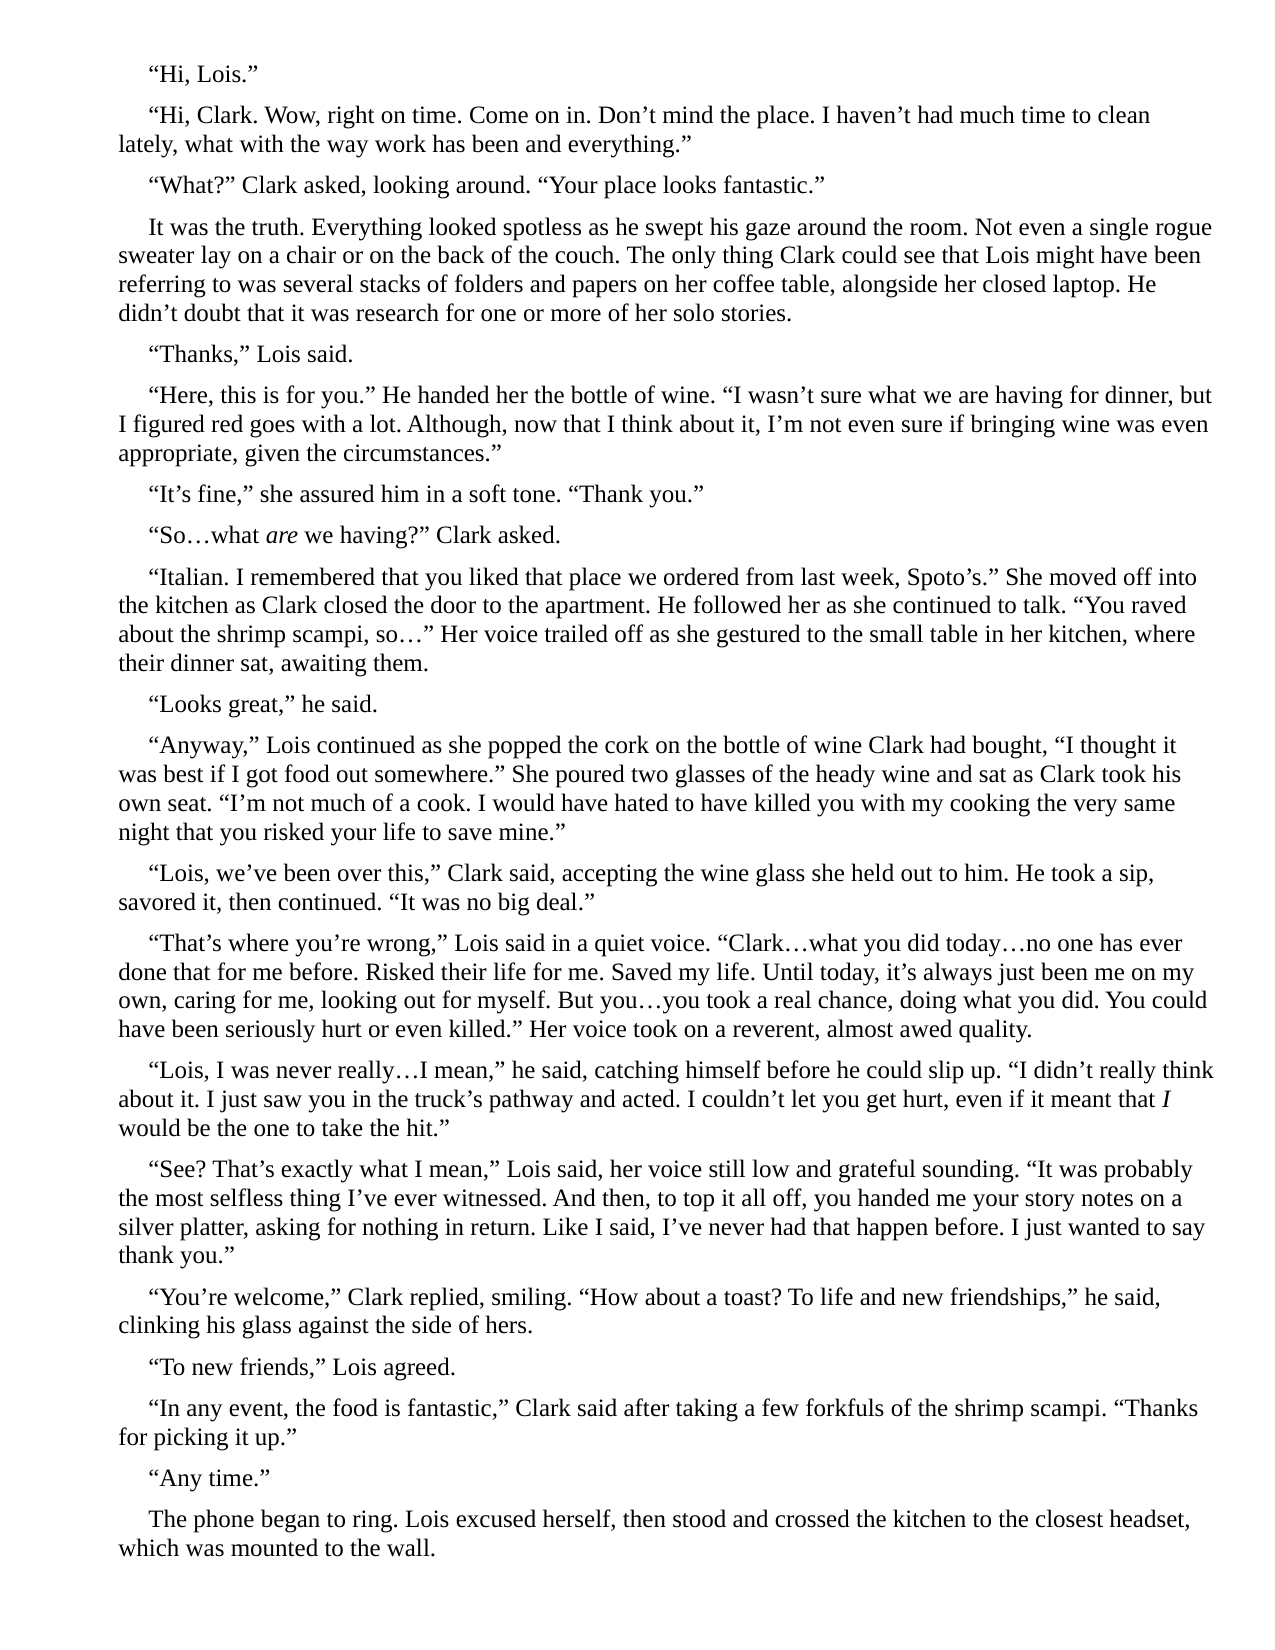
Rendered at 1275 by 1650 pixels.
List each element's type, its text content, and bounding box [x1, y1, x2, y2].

text “Lois, I was never really…I mean,” he said, catching himself before he could slip up. “I didn’t really think about it. I just saw you in the truck’s pathway and acted. I couldn’t let you get hurt, even if it meant that I would be the one to take the hit.” [118, 1055, 1216, 1142]
text “Looks great,” he said. [118, 689, 1216, 718]
text “Lois, we’ve been over this,” Clark said, accepting the wine glass she held out to him. He took a sip, savored it, then continued. “It was no big deal.” [118, 858, 1216, 915]
text It was the truth. Everything looked spotless as he swept his gaze around the room. Not even a single rogue sweater lay on a chair or on the back of the couch. The only thing Clark could see that Lois might have been referring to was several stacks of folders and papers on her coffee table, alongside her closed laptop. He didn’t doubt that it was research for one or more of her solo stories. [118, 212, 1216, 327]
text “Hi, Clark. Wow, right on time. Come on in. Don’t mind the place. I haven’t had much time to clean lately, what with the way work has been and everything.” [118, 100, 1216, 158]
text “Italian. I remembered that you liked that place we ordered from last week, Spoto’s.” She moved off into the kitchen as Clark closed the door to the apartment. He followed her as she continued to talk. “You raved about the shrimp scampi, so…” Her voice trailed off as she gestured to the small table in her kitchen, where their dinner sat, awaiting them. [118, 562, 1216, 677]
text “That’s where you’re wrong,” Lois said in a quiet voice. “Clark…what you did today…no one has ever done that for me before. Risked their life for me. Saved my life. Until today, it’s always just been me on my own, caring for me, looking out for myself. But you…you took a real chance, doing what you did. You could have been seriously hurt or even killed.” Her voice took on a reverent, almost awed quality. [118, 928, 1216, 1043]
text “See? That’s exactly what I mean,” Lois said, her voice still low and grateful sounding. “It was probably the most selfless thing I’ve ever witnessed. And then, to top it all off, you handed me your story notes on a silver platter, asking for nothing in return. Like I said, I’ve never had that happen before. I just wanted to say thank you.” [118, 1154, 1216, 1269]
text The phone began to ring. Lois excused herself, then stood and crossed the kitchen to the closest headset, which was mounted to the wall. [118, 1504, 1216, 1562]
text “Thanks,” Lois said. [118, 339, 1216, 368]
text “To new friends,” Lois agreed. [118, 1352, 1216, 1380]
text “What?” Clark asked, looking around. “Your place looks fantastic.” [118, 170, 1216, 199]
text “Hi, Lois.” [118, 59, 1216, 88]
text “Anyway,” Lois continued as she popped the cork on the bottle of wine Clark had bought, “I thought it was best if I got food out somewhere.” She poured two glasses of the heady wine and sat as Clark took his own seat. “I’m not much of a cook. I would have hated to have killed you with my cooking the very same night that you risked your life to save mine.” [118, 730, 1216, 845]
text “So…what are we having?” Clark asked. [118, 520, 1216, 549]
text “Here, this is for you.” He handed her the bottle of wine. “I wasn’t sure what we are having for dinner, but I figured red goes with a lot. Although, now that I think about it, I’m not even sure if bringing wine was even appropriate, given the circumstances.” [118, 380, 1216, 467]
text “Any time.” [118, 1463, 1216, 1492]
text “It’s fine,” she assured him in a soft tone. “Thank you.” [118, 479, 1216, 508]
text “You’re welcome,” Clark replied, smiling. “How about a toast? To life and new friendships,” he said, clinking his glass against the side of hers. [118, 1282, 1216, 1339]
text “In any event, the food is fantastic,” Clark said after taking a few forkfuls of the shrimp scampi. “Thanks for picking it up.” [118, 1393, 1216, 1450]
